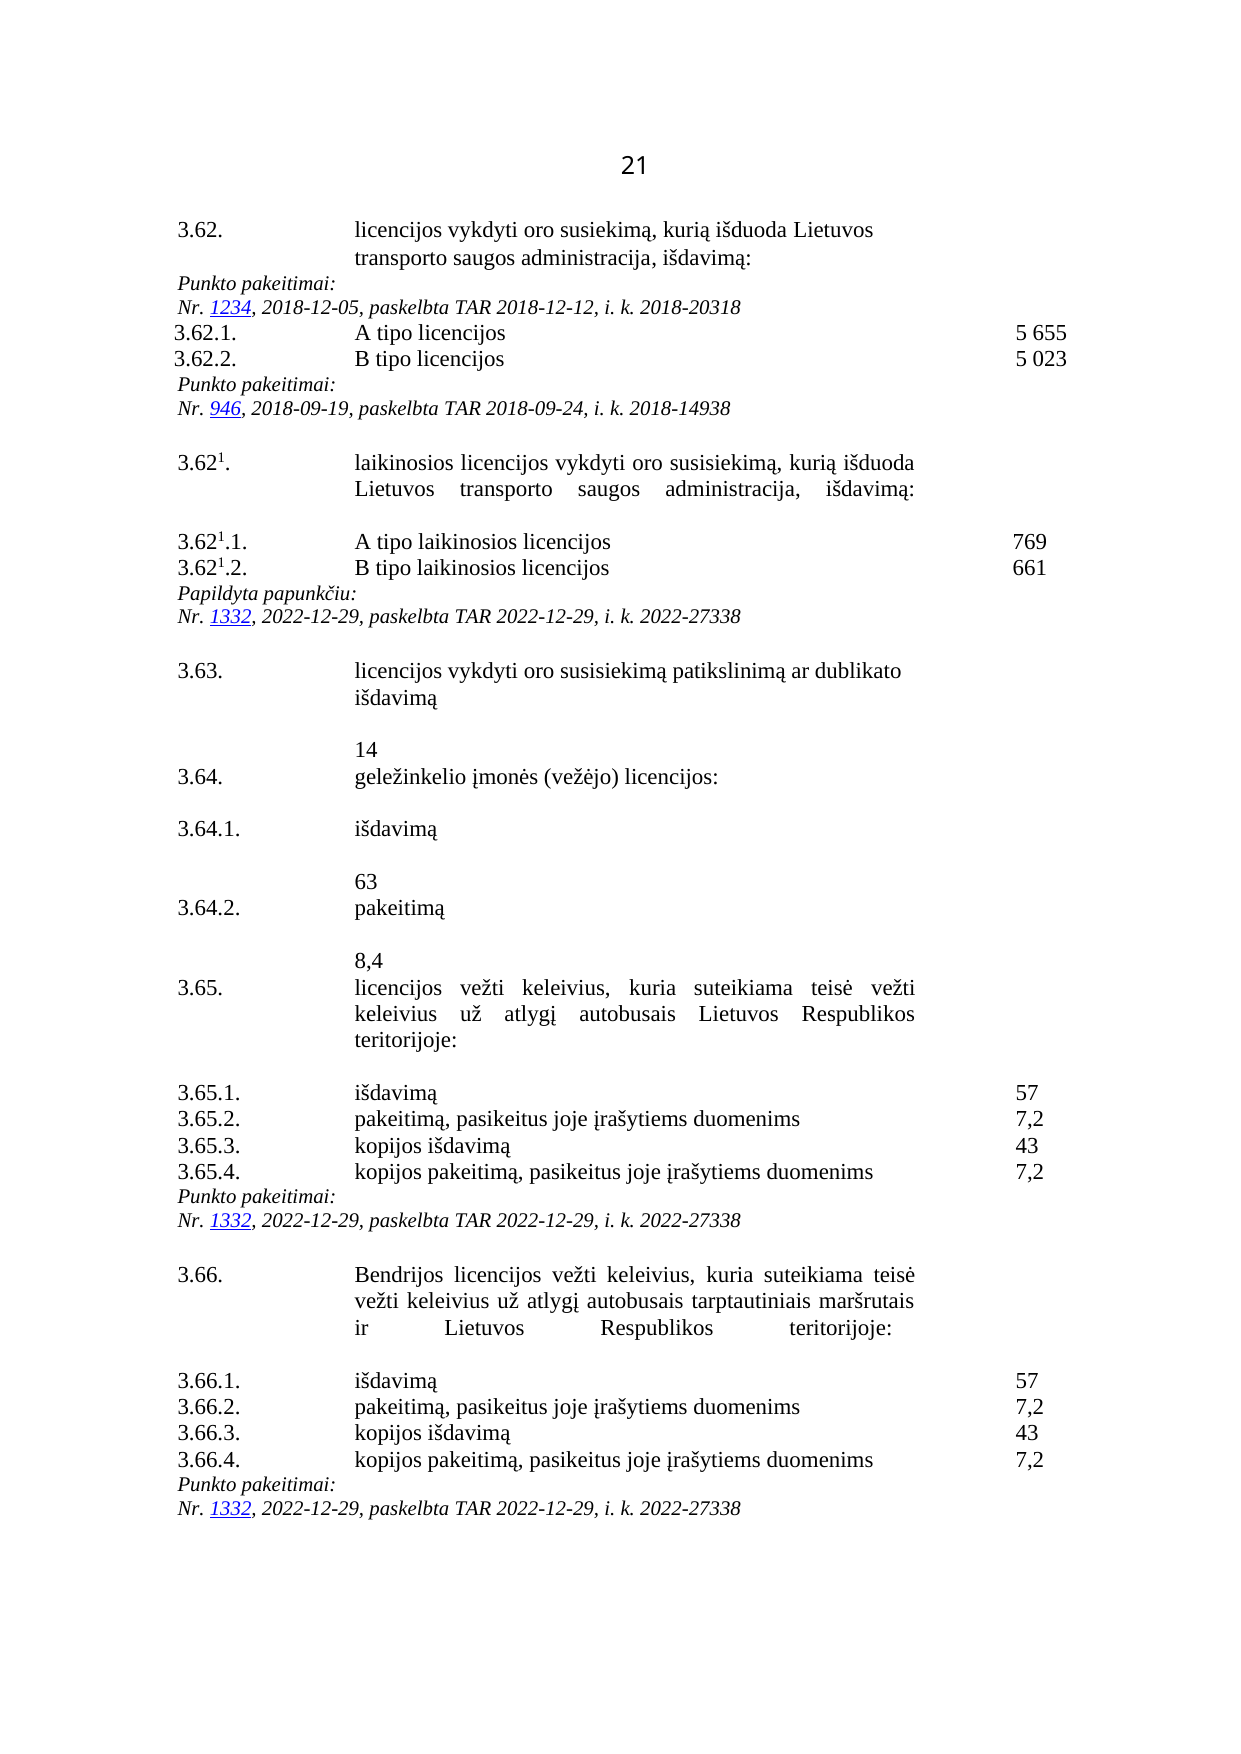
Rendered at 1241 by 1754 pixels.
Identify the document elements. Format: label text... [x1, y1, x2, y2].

text Punkto pakeitimai: [177, 271, 1092, 295]
text Nr. 1234, 2018-12-05, paskelbta TAR 2018-12-12, i. k. 2018-20318 [177, 295, 1092, 319]
text 3.621. laikinosios licencijos vykdyti oro susisiekimą, kurią išduoda Lietuvos transporto saugos administracija, išdavimą: [177, 449, 915, 528]
text 3.64. geležinkelio įmonės (vežėjo) licencijos: [177, 763, 945, 815]
text Nr. 1332, 2022-12-29, paskelbta TAR 2022-12-29, i. k. 2022-27338 [177, 1496, 1092, 1520]
text Nr. 946, 2018-09-19, paskelbta TAR 2018-09-24, i. k. 2018-14938 [177, 396, 1092, 420]
text 3.63. licencijos vykdyti oro susisiekimą patikslinimą ar dublikato [177, 657, 945, 684]
text Nr. 1332, 2022-12-29, paskelbta TAR 2022-12-29, i. k. 2022-27338 [177, 1208, 1092, 1232]
text 3.65.4. kopijos pakeitimą, pasikeitus joje įrašytiems duomenims 7,2 [177, 1158, 1092, 1184]
text išdavimą 14 [354, 684, 945, 763]
text 3.62.1. A tipo licencijos 5 655 [174, 319, 1092, 345]
text 3.66.4. kopijos pakeitimą, pasikeitus joje įrašytiems duomenims 7,2 [177, 1446, 1092, 1472]
text 3.62. licencijos vykdyti oro susiekimą, kurią išduoda Lietuvos transporto saugos administracija, išdavimą: [177, 216, 945, 271]
text 3.621.1. A tipo laikinosios licencijos 769 [177, 528, 1092, 554]
text Punkto pakeitimai: [177, 1472, 1092, 1496]
text 3.66. Bendrijos licencijos vežti keleivius, kuria suteikiama teisė vežti keleivius už atlygį autobusais tarptautiniais maršrutais ir Lietuvos Respublikos teritorijoje: [177, 1261, 915, 1367]
text 3.66.1. išdavimą 57 [177, 1367, 1092, 1393]
text 3.66.3. kopijos išdavimą 43 [177, 1419, 1092, 1446]
text 3.65.3. kopijos išdavimą 43 [177, 1132, 1092, 1158]
text 3.65.2. pakeitimą, pasikeitus joje įrašytiems duomenims 7,2 [177, 1105, 1092, 1132]
text Papildyta papunkčiu: [177, 580, 1092, 604]
text Punkto pakeitimai: [177, 372, 1092, 396]
text Nr. 1332, 2022-12-29, paskelbta TAR 2022-12-29, i. k. 2022-27338 [177, 604, 1092, 628]
text Punkto pakeitimai: [177, 1184, 1092, 1208]
text 3.62.2. B tipo licencijos 5 023 [174, 345, 1092, 372]
text 3.65.1. išdavimą 57 [177, 1079, 1092, 1105]
text 3.64.1. išdavimą 63 [177, 815, 945, 894]
text 3.64.2. pakeitimą 8,4 [177, 894, 945, 973]
text 3.65. licencijos vežti keleivius, kuria suteikiama teisė vežti keleivius už atlygį autobusais Lietuvos Respublikos teritorijoje: [177, 973, 915, 1079]
text 3.66.2. pakeitimą, pasikeitus joje įrašytiems duomenims 7,2 [177, 1393, 1092, 1419]
text 3.621.2. B tipo laikinosios licencijos 661 [177, 554, 1092, 580]
